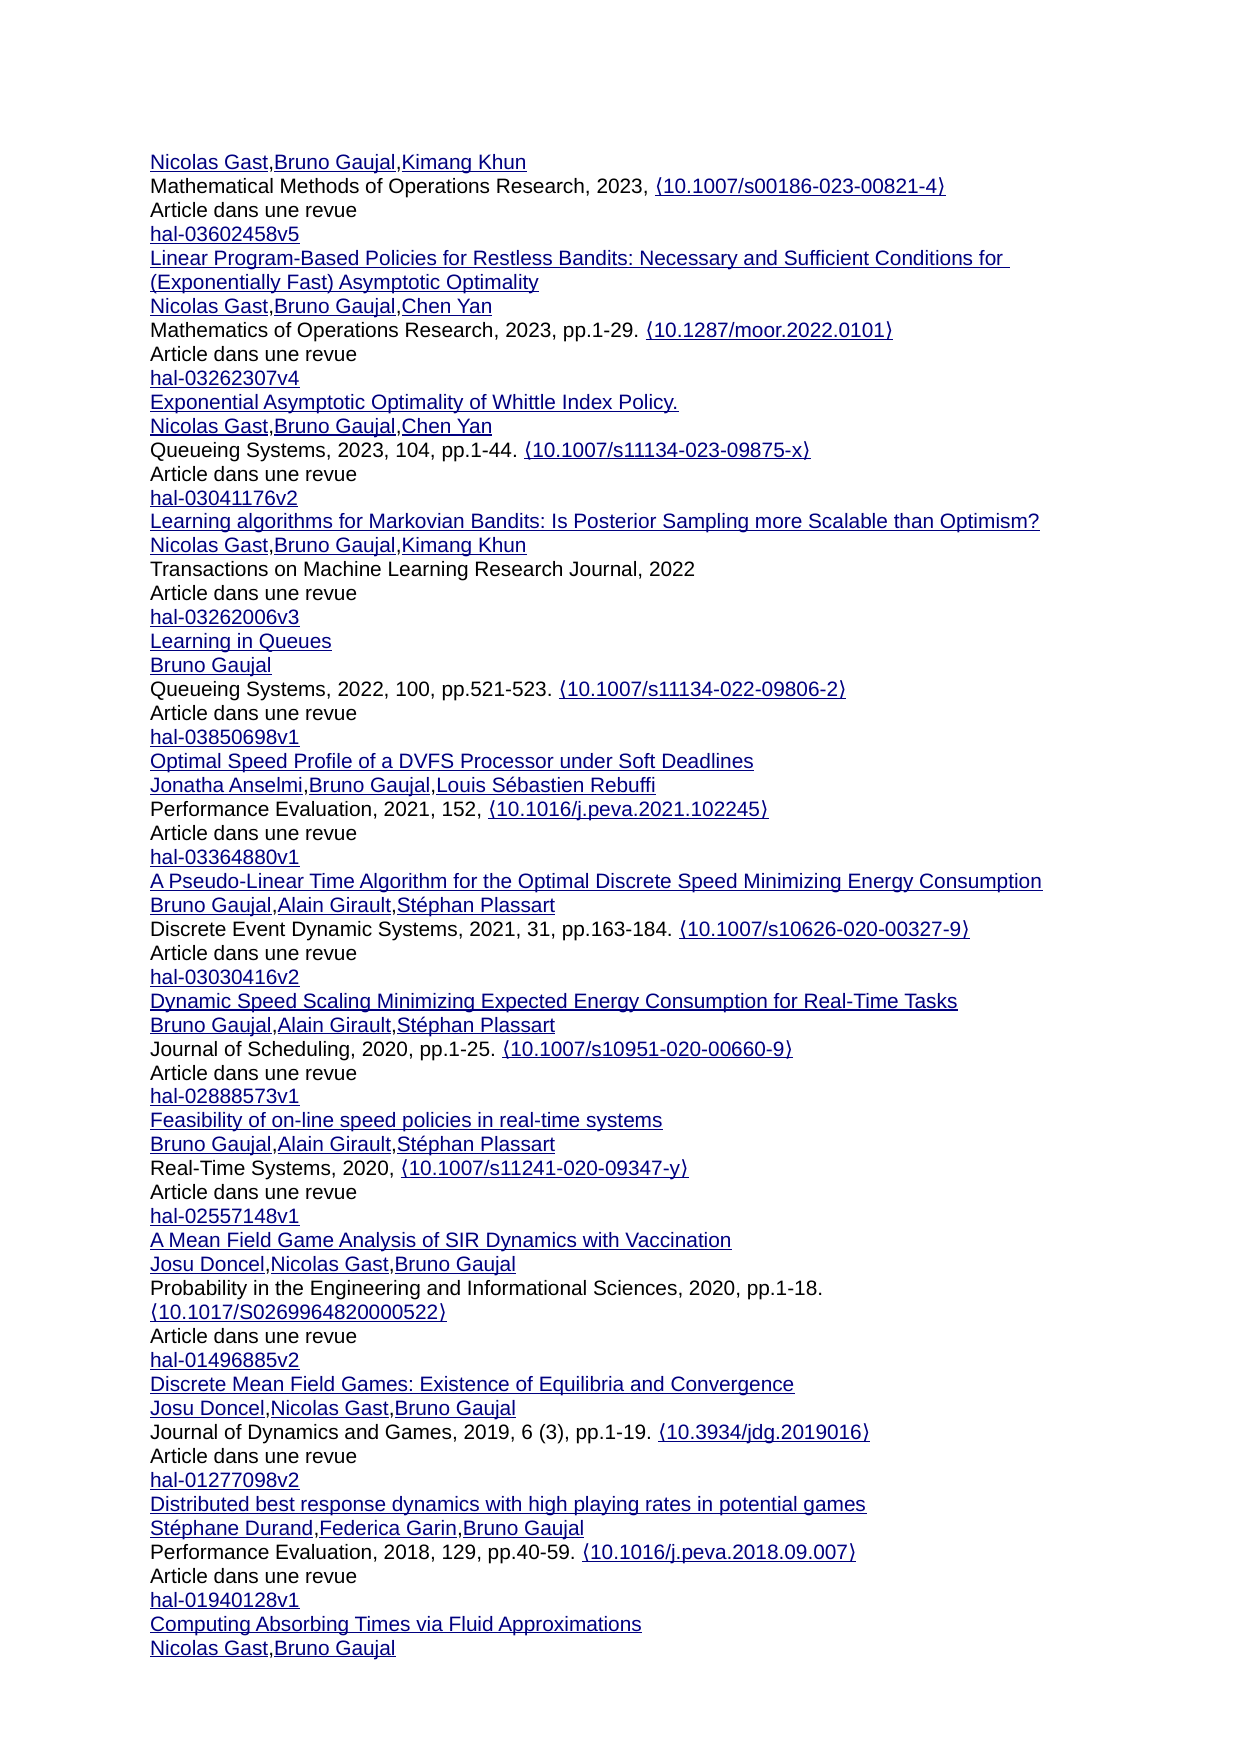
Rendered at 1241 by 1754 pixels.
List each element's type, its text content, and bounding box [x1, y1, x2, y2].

table_cell Learning in Queues Bruno Gaujal Queueing Systems, 2022, 100, pp.521-523. ⟨10.1007/s11134-022-09806-2⟩ Article dans une revue hal-03850698v1 [150, 629, 1090, 749]
table_cell Exponential Asymptotic Optimality of Whittle Index Policy. Nicolas Gast,Bruno Gaujal,Chen Yan Queueing Systems, 2023, 104, pp.1-44. ⟨10.1007/s11134-023-09875-x⟩ Article dans une revue hal-03041176v2 [150, 390, 1090, 509]
table_cell Computing Absorbing Times via Fluid Approximations Nicolas Gast,Bruno Gaujal [150, 1611, 1090, 1659]
table_cell Nicolas Gast,Bruno Gaujal,Kimang Khun Mathematical Methods of Operations Research, 2023, ⟨10.1007/s00186-023-00821-4⟩ Article dans une revue hal-03602458v5 [150, 150, 1090, 246]
table_cell Distributed best response dynamics with high playing rates in potential games Stéphane Durand,Federica Garin,Bruno Gaujal Performance Evaluation, 2018, 129, pp.40-59. ⟨10.1016/j.peva.2018.09.007⟩ Article dans une revue hal-01940128v1 [150, 1492, 1090, 1611]
table_cell Linear Program-Based Policies for Restless Bandits: Necessary and Sufficient Conditions for (Exponentially Fast) Asymptotic Optimality Nicolas Gast,Bruno Gaujal,Chen Yan Mathematics of Operations Research, 2023, pp.1-29. ⟨10.1287/moor.2022.0101⟩ Article dans une revue hal-03262307v4 [150, 246, 1090, 389]
table_cell Feasibility of on-line speed policies in real-time systems Bruno Gaujal,Alain Girault,Stéphan Plassart Real-Time Systems, 2020, ⟨10.1007/s11241-020-09347-y⟩ Article dans une revue hal-02557148v1 [150, 1108, 1090, 1228]
table_cell Discrete Mean Field Games: Existence of Equilibria and Convergence Josu Doncel,Nicolas Gast,Bruno Gaujal Journal of Dynamics and Games, 2019, 6 (3), pp.1-19. ⟨10.3934/jdg.2019016⟩ Article dans une revue hal-01277098v2 [150, 1372, 1090, 1492]
table_cell Dynamic Speed Scaling Minimizing Expected Energy Consumption for Real-Time Tasks Bruno Gaujal,Alain Girault,Stéphan Plassart Journal of Scheduling, 2020, pp.1-25. ⟨10.1007/s10951-020-00660-9⟩ Article dans une revue hal-02888573v1 [150, 989, 1090, 1108]
table_cell A Pseudo-Linear Time Algorithm for the Optimal Discrete Speed Minimizing Energy Consumption Bruno Gaujal,Alain Girault,Stéphan Plassart Discrete Event Dynamic Systems, 2021, 31, pp.163-184. ⟨10.1007/s10626-020-00327-9⟩ Article dans une revue hal-03030416v2 [150, 869, 1090, 988]
table_cell Optimal Speed Profile of a DVFS Processor under Soft Deadlines Jonatha Anselmi,Bruno Gaujal,Louis Sébastien Rebuffi Performance Evaluation, 2021, 152, ⟨10.1016/j.peva.2021.102245⟩ Article dans une revue hal-03364880v1 [150, 749, 1090, 869]
table_cell Learning algorithms for Markovian Bandits: Is Posterior Sampling more Scalable than Optimism? Nicolas Gast,Bruno Gaujal,Kimang Khun Transactions on Machine Learning Research Journal, 2022 Article dans une revue hal-03262006v3 [150, 509, 1090, 629]
table_cell A Mean Field Game Analysis of SIR Dynamics with Vaccination Josu Doncel,Nicolas Gast,Bruno Gaujal Probability in the Engineering and Informational Sciences, 2020, pp.1-18. ⟨10.1017/S0269964820000522⟩ Article dans une revue hal-01496885v2 [150, 1228, 1090, 1372]
